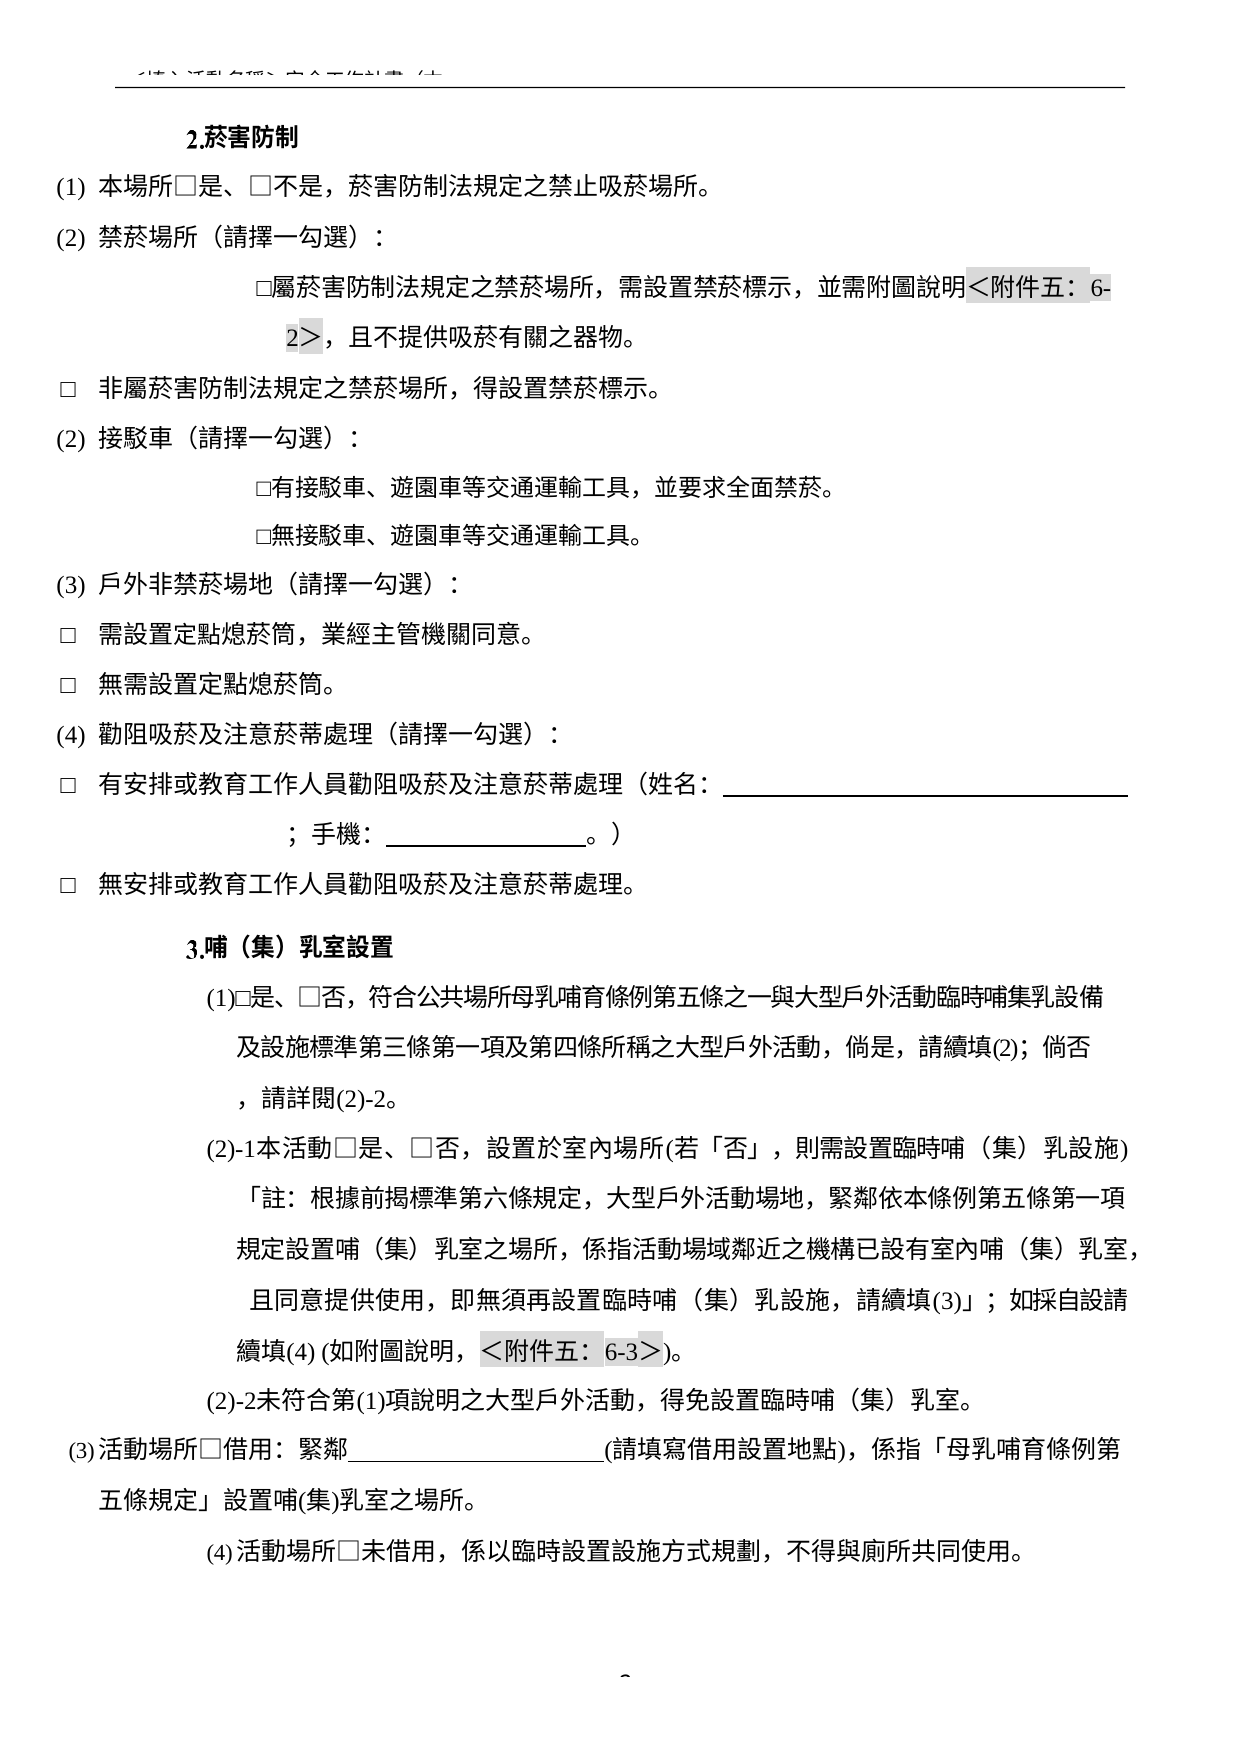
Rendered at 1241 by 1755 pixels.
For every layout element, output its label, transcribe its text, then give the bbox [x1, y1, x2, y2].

text (2)-1本活動□是、□否，設置於室內場所(若「否」，則需設置臨時哺（集）乳設施)「註：根據前揭標準第六條規定，大型戶外活動場地，緊鄰依本條例第五條第一項規定設置哺（集）乳室之場所，係指活動場域鄰近之機構已設有室內哺（集）乳室， 且同意提供使用，即無須再設置臨時哺（集）乳設施，請續填(3)」；如採自設請續填(4) (如附圖說明，＜附件五：6-3＞)。 [206, 1128, 1129, 1367]
text ；手機： 。） [286, 815, 1151, 851]
list 戶外非禁菸場地（請擇一勾選）： [56, 564, 1151, 601]
list 無安排或教育工作人員勸阻吸菸及注意菸蒂處理。 [60, 865, 1151, 901]
picture [186, 940, 204, 959]
text (1)□是、□否，符合公共場所母乳哺育條例第五條之一與大型戶外活動臨時哺集乳設備及設施標準第三條第一項及第四條所稱之大型戶外活動，倘是，請續填(2)；倘否 [206, 977, 1123, 1064]
text □屬菸害防制法規定之禁菸場所，需設置禁菸標示，並需附圖說明＜附件五：6- 2＞，且不提供吸菸有關之器物。 [256, 267, 1123, 354]
text (2)-2未符合第(1)項說明之大型戶外活動，得免設置臨時哺（集）乳室。 [206, 1382, 1151, 1416]
text □無接駁車、遊園車等交通運輸工具。 [256, 516, 1151, 551]
list 本場所□是、□不是，菸害防制法規定之禁止吸菸場所。 [56, 167, 1151, 203]
text ，請詳閱(2)-2。 [236, 1078, 1151, 1114]
list 需設置定點熄菸筒，業經主管機關同意。 [60, 614, 1151, 651]
picture [186, 130, 204, 149]
list 勸阻吸菸及注意菸蒂處理（請擇一勾選）： [56, 715, 1151, 751]
subtitle 哺（集）乳室設置 [186, 928, 1151, 966]
subtitle 菸害防制 [186, 117, 1151, 155]
list 非屬菸害防制法規定之禁菸場所，得設置禁菸標示。 [60, 368, 1151, 404]
list 禁菸場所（請擇一勾選）： [56, 217, 1151, 253]
list 活動場所□借用：緊鄰 (請填寫借用設置地點)，係指「母乳哺育條例第五條規定」設置哺(集)乳室之場所。 [68, 1430, 1123, 1517]
list 有安排或教育工作人員勸阻吸菸及注意菸蒂處理（姓名： [60, 765, 1151, 801]
list 活動場所□未借用，係以臨時設置設施方式規劃，不得與廁所共同使用。 [206, 1531, 1151, 1567]
text □有接駁車、遊園車等交通運輸工具，並要求全面禁菸。 [256, 468, 1151, 503]
list 無需設置定點熄菸筒。 [60, 664, 1151, 701]
list 接駁車（請擇一勾選）： [56, 418, 1151, 454]
